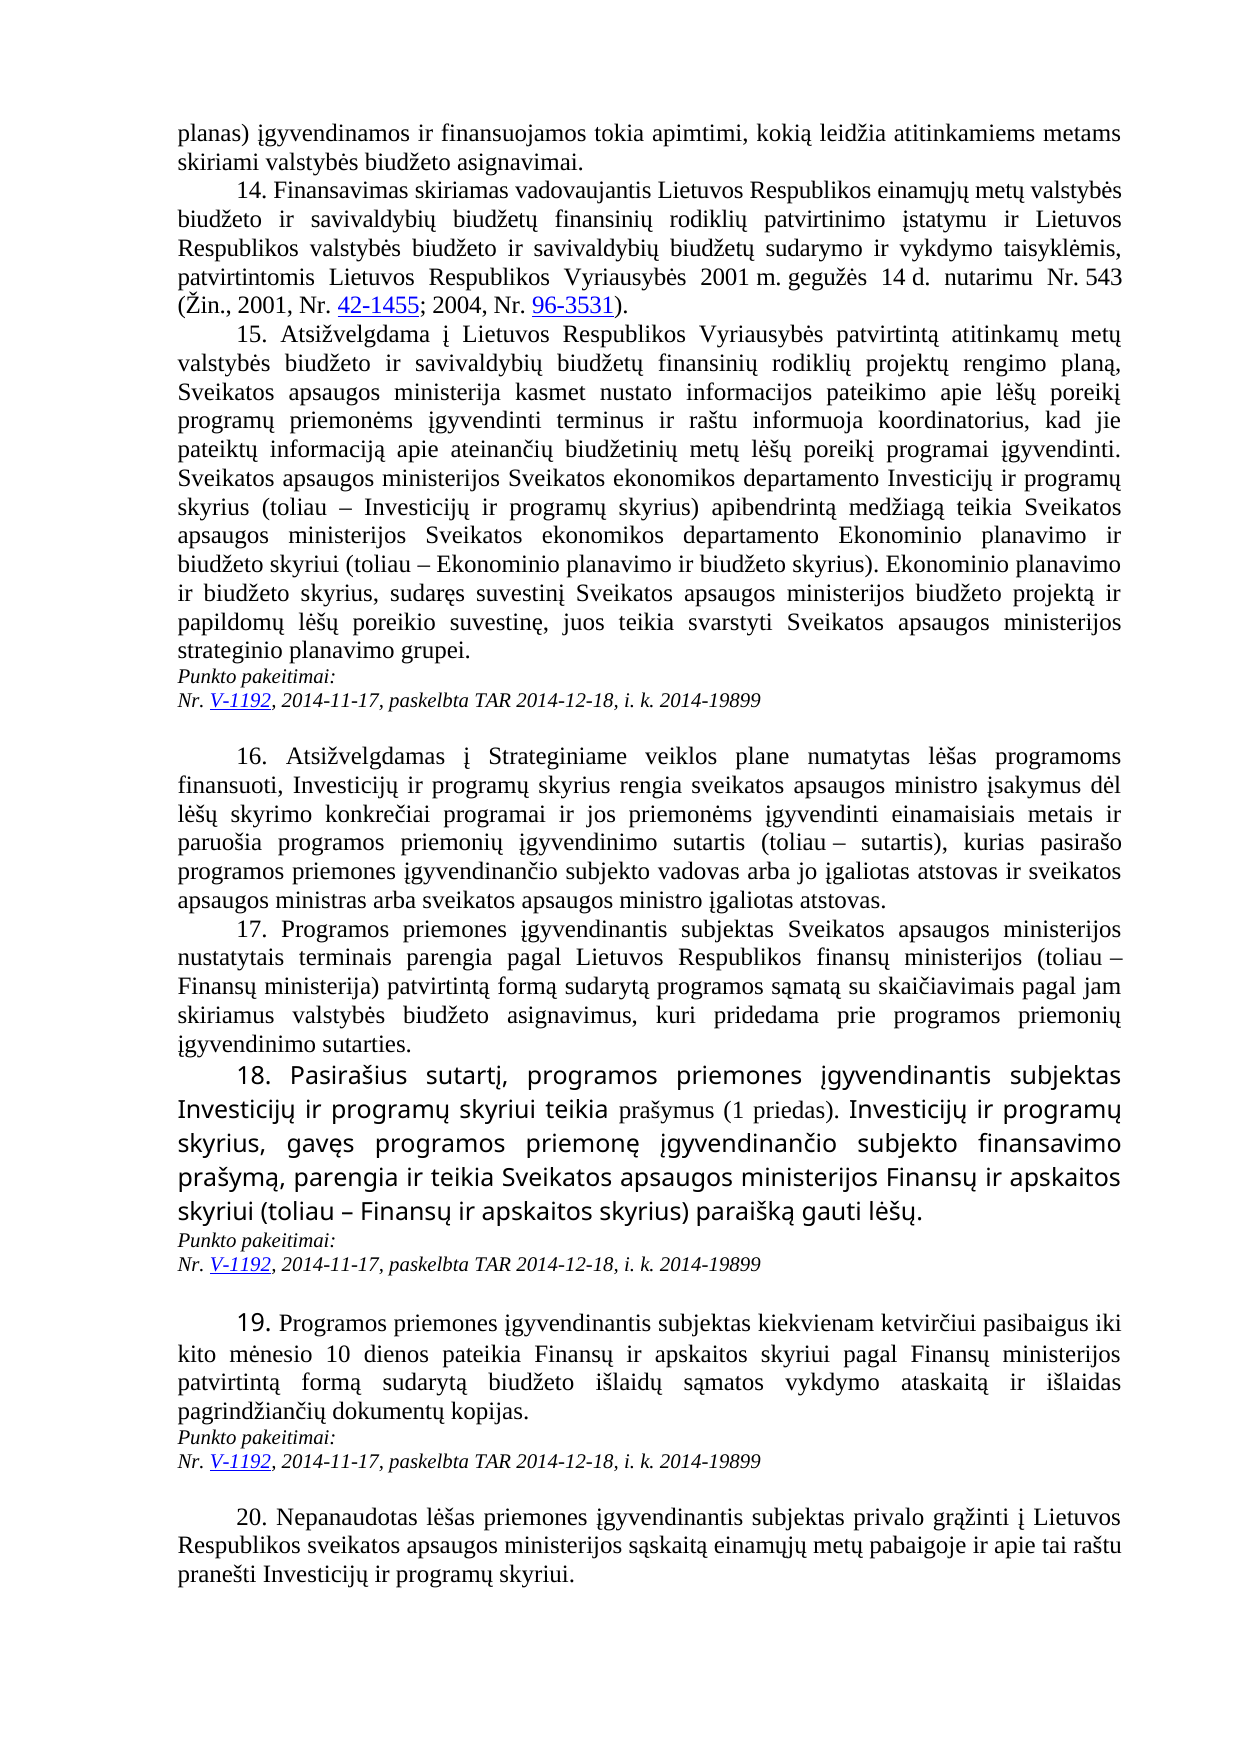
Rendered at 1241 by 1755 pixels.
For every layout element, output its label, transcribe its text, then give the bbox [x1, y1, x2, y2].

text Punkto pakeitimai: [177, 1425, 1122, 1449]
text Nr. V-1192, 2014-11-17, paskelbta TAR 2014-12-18, i. k. 2014-19899 [177, 1252, 1122, 1276]
text 15. Atsižvelgdama į Lietuvos Respublikos Vyriausybės patvirtintą atitinkamų metų valstybės biudžeto ir savivaldybių biudžetų finansinių rodiklių projektų rengimo planą, Sveikatos apsaugos ministerija kasmet nustato informacijos pateikimo apie lėšų poreikį programų priemonėms įgyvendinti terminus ir raštu informuoja koordinatorius, kad jie pateiktų informaciją apie ateinančių biudžetinių metų lėšų poreikį programai įgyvendinti. Sveikatos apsaugos ministerijos Sveikatos ekonomikos departamento Investicijų ir programų skyrius (toliau – Investicijų ir programų skyrius) apibendrintą medžiagą teikia Sveikatos apsaugos ministerijos Sveikatos ekonomikos departamento Ekonominio planavimo ir biudžeto skyriui (toliau – Ekonominio planavimo ir biudžeto skyrius). Ekonominio planavimo ir biudžeto skyrius, sudaręs suvestinį Sveikatos apsaugos ministerijos biudžeto projektą ir papildomų lėšų poreikio suvestinę, juos teikia svarstyti Sveikatos apsaugos ministerijos strateginio planavimo grupei. [177, 319, 1122, 664]
text Punkto pakeitimai: [177, 1228, 1122, 1252]
text 14. Finansavimas skiriamas vadovaujantis Lietuvos Respublikos einamųjų metų valstybės biudžeto ir savivaldybių biudžetų finansinių rodiklių patvirtinimo įstatymu ir Lietuvos Respublikos valstybės biudžeto ir savivaldybių biudžetų sudarymo ir vykdymo taisyklėmis, patvirtintomis Lietuvos Respublikos Vyriausybės 2001 m. gegužės 14 d. nutarimu Nr. 543 (Žin., 2001, Nr. 42-1455; 2004, Nr. 96-3531). [177, 176, 1122, 319]
text 16. Atsižvelgdamas į Strateginiame veiklos plane numatytas lėšas programoms finansuoti, Investicijų ir programų skyrius rengia sveikatos apsaugos ministro įsakymus dėl lėšų skyrimo konkrečiai programai ir jos priemonėms įgyvendinti einamaisiais metais ir paruošia programos priemonių įgyvendinimo sutartis (toliau – sutartis), kurias pasirašo programos priemones įgyvendinančio subjekto vadovas arba jo įgaliotas atstovas ir sveikatos apsaugos ministras arba sveikatos apsaugos ministro įgaliotas atstovas. [177, 741, 1122, 914]
text Nr. V-1192, 2014-11-17, paskelbta TAR 2014-12-18, i. k. 2014-19899 [177, 688, 1122, 712]
text 17. Programos priemones įgyvendinantis subjektas Sveikatos apsaugos ministerijos nustatytais terminais parengia pagal Lietuvos Respublikos finansų ministerijos (toliau – Finansų ministerija) patvirtintą formą sudarytą programos sąmatą su skaičiavimais pagal jam skiriamus valstybės biudžeto asignavimus, kuri pridedama prie programos priemonių įgyvendinimo sutarties. [177, 914, 1122, 1057]
text 19. Programos priemones įgyvendinantis subjektas kiekvienam ketvirčiui pasibaigus iki kito mėnesio 10 dienos pateikia Finansų ir apskaitos skyriui pagal Finansų ministerijos patvirtintą formą sudarytą biudžeto išlaidų sąmatos vykdymo ataskaitą ir išlaidas pagrindžiančių dokumentų kopijas. [177, 1305, 1122, 1425]
text Nr. V-1192, 2014-11-17, paskelbta TAR 2014-12-18, i. k. 2014-19899 [177, 1449, 1122, 1473]
text 20. Nepanaudotas lėšas priemones įgyvendinantis subjektas privalo grąžinti į Lietuvos Respublikos sveikatos apsaugos ministerijos sąskaitą einamųjų metų pabaigoje ir apie tai raštu pranešti Investicijų ir programų skyriui. [177, 1502, 1122, 1588]
text 18. Pasirašius sutartį, programos priemones įgyvendinantis subjektas Investicijų ir programų skyriui teikia prašymus (1 priedas). Investicijų ir programų skyrius, gavęs programos priemonę įgyvendinančio subjekto finansavimo prašymą, parengia ir teikia Sveikatos apsaugos ministerijos Finansų ir apskaitos skyriui (toliau – Finansų ir apskaitos skyrius) paraišką gauti lėšų. [177, 1057, 1122, 1228]
text planas) įgyvendinamos ir finansuojamos tokia apimtimi, kokią leidžia atitinkamiems metams skiriami valstybės biudžeto asignavimai. [177, 118, 1122, 176]
text Punkto pakeitimai: [177, 664, 1122, 688]
